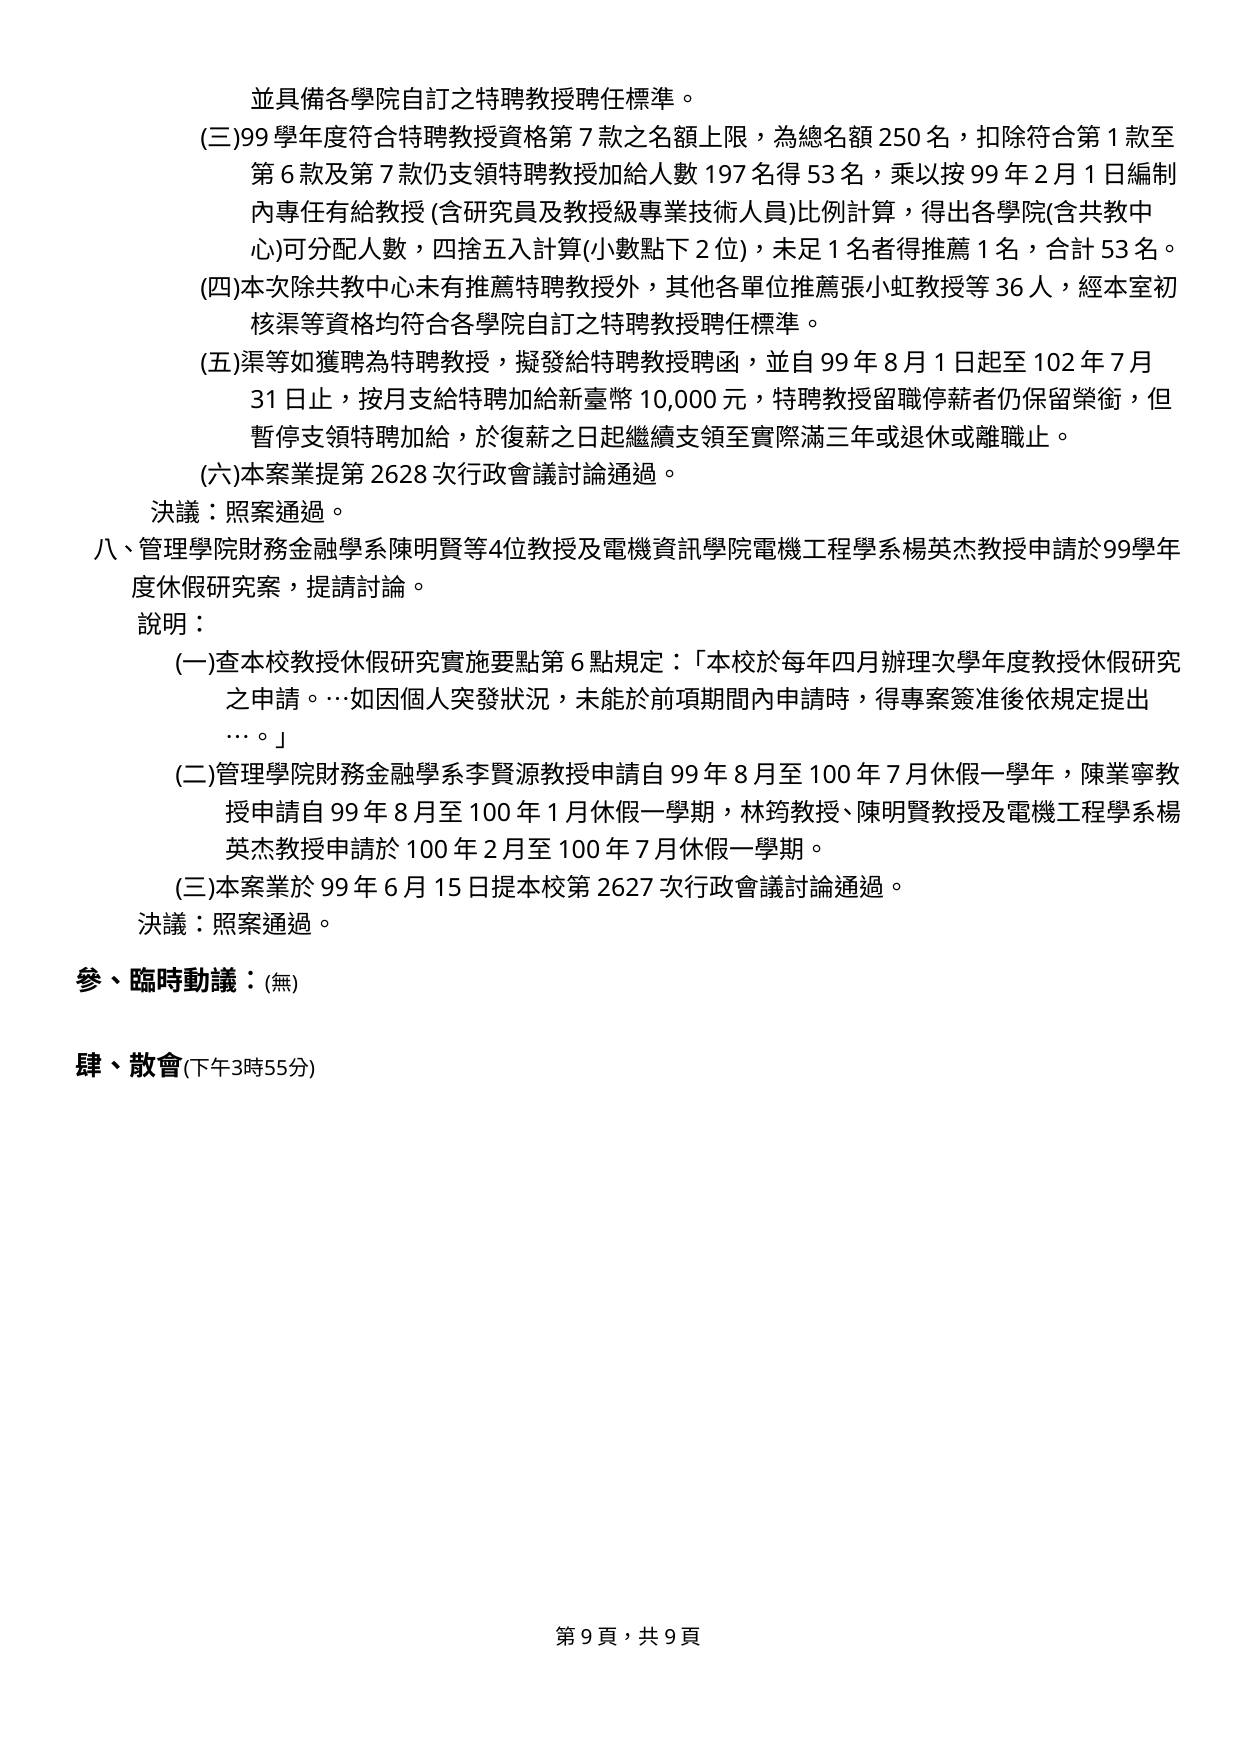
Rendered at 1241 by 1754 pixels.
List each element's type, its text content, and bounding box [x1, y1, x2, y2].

text 說明： [138, 604, 1181, 641]
text (三)99學年度符合特聘教授資格第7款之名額上限，為總名額250名，扣除符合第1款至第6款及第7款仍支領特聘教授加給人數197名得53名，乘以按99年2月1日編制內專任有給教授 (含研究員及教授級專業技術人員)比例計算，得出各學院(含共教中心)可分配人數，四捨五入計算(小數點下2位)，未足1名者得推薦1名，合計53名。 [200, 116, 1181, 266]
text (一)查本校教授休假研究實施要點第6點規定：「本校於每年四月辦理次學年度教授休假研究之申請。…如因個人突發狀況，未能於前項期間內申請時，得專案簽准後依規定提出…。」 [175, 641, 1181, 754]
text (三)本案業於99年6月15日提本校第2627次行政會議討論通過。 [175, 866, 1181, 904]
text (五)渠等如獲聘為特聘教授，擬發給特聘教授聘函，並自99年8月1日起至102年7月31日止，按月支給特聘加給新臺幣10,000元，特聘教授留職停薪者仍保留榮銜，但暫停支領特聘加給，於復薪之日起繼續支領至實際滿三年或退休或離職止。 [200, 341, 1181, 454]
text 決議：照案通過。 [138, 904, 1181, 941]
text (二)管理學院財務金融學系李賢源教授申請自99年8月至100年7月休假一學年，陳業寧教授申請自99年8月至100年1月休假一學期，林筠教授、陳明賢教授及電機工程學系楊英杰教授申請於100年2月至100年7月休假一學期。 [175, 754, 1181, 866]
text 決議：照案通過。 [150, 491, 1181, 529]
text 參、臨時動議︰(無) [75, 941, 1181, 1016]
text (二)按特聘教授設置暨特聘加給給與實施要點第2點：本校編制內專任有給教授符合下列資格之一者，得聘任為特聘教授，第7款：符合教師免評估條件，或任教授五年以上，並具備各學院自訂之特聘教授聘任標準。 [200, 79, 1181, 116]
text (六)本案業提第2628次行政會議討論通過。 [200, 454, 1181, 491]
text 肆、散會(下午3時55分) [75, 1026, 1181, 1101]
text (四)本次除共教中心未有推薦特聘教授外，其他各單位推薦張小虹教授等36人，經本室初核渠等資格均符合各學院自訂之特聘教授聘任標準。 [200, 266, 1181, 341]
text 八、管理學院財務金融學系陳明賢等4位教授及電機資訊學院電機工程學系楊英杰教授申請於99學年度休假研究案，提請討論。 [93, 529, 1181, 604]
